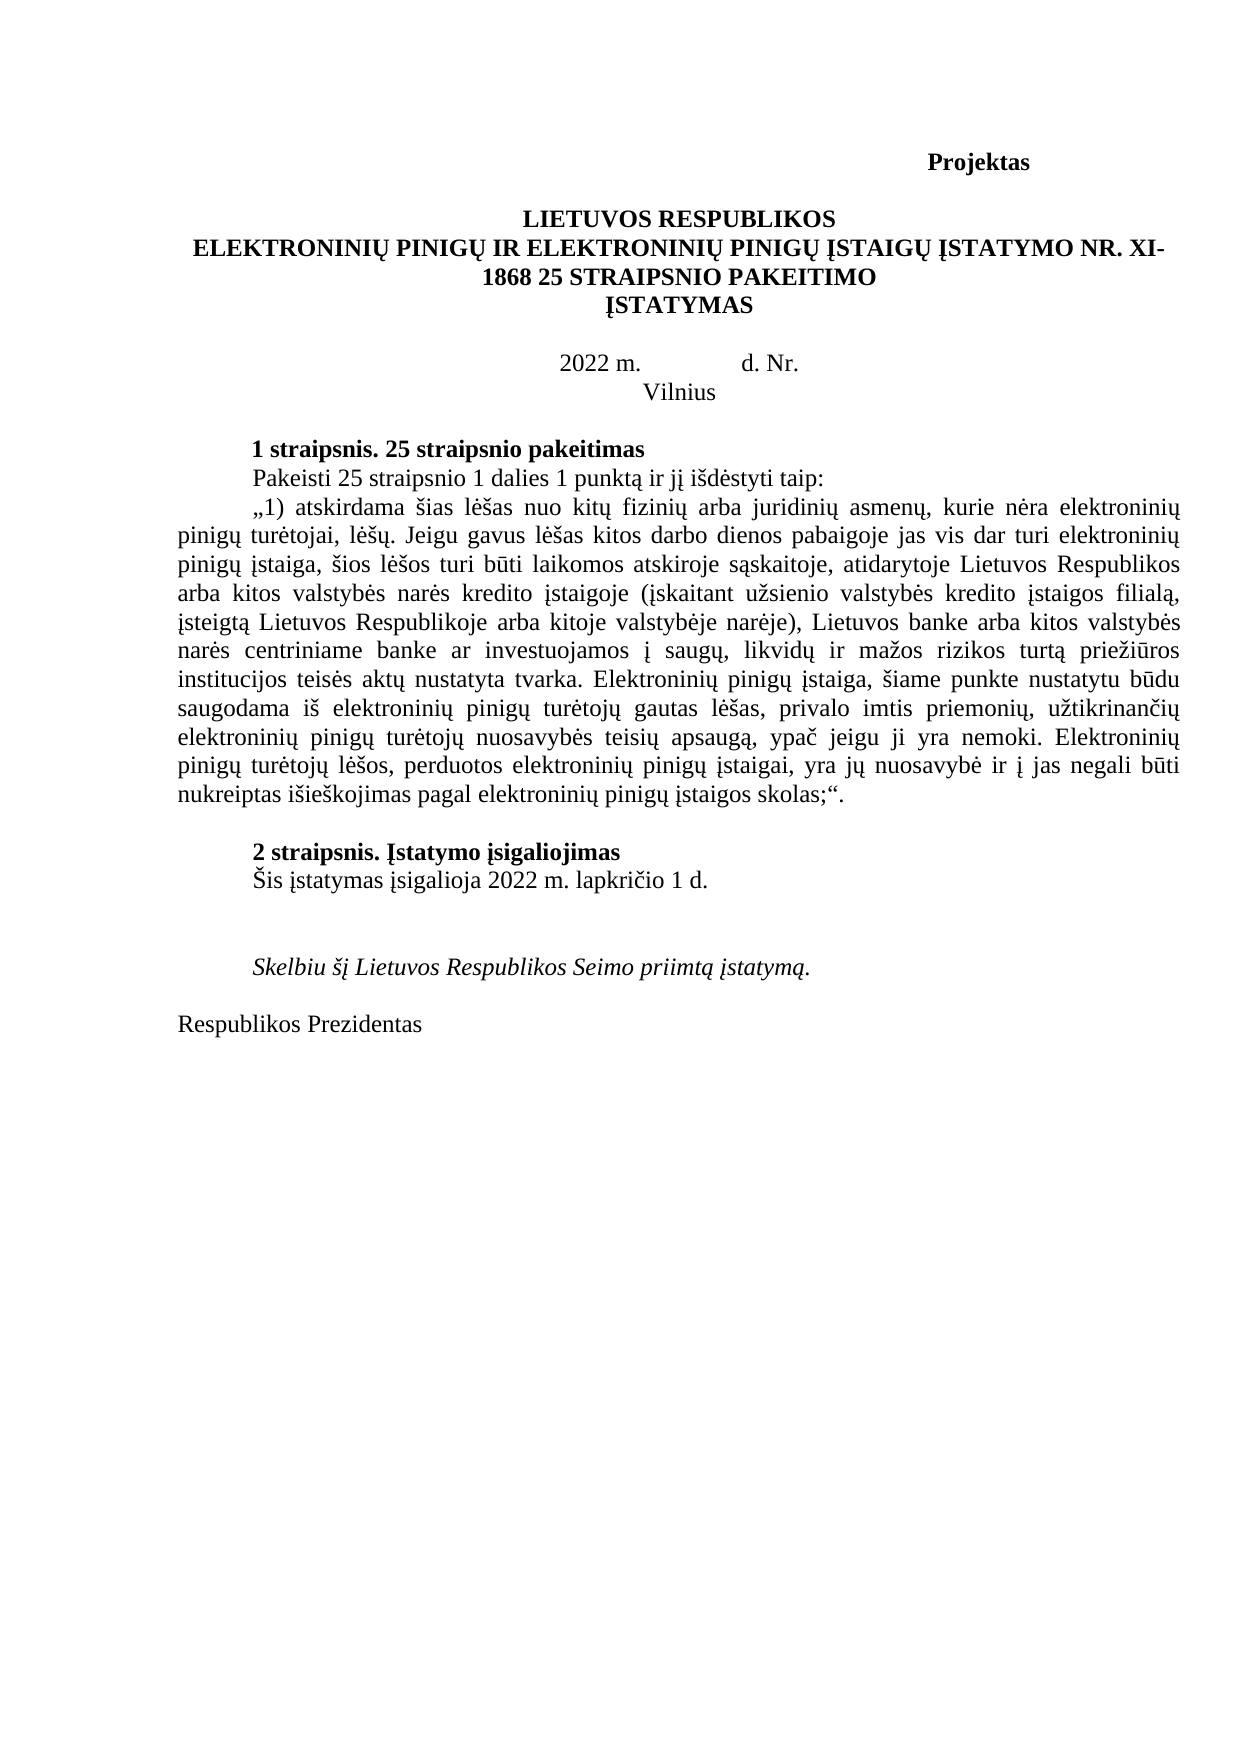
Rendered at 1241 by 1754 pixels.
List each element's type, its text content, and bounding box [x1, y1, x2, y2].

text ĮSTATYMAS [177, 291, 1181, 319]
text Skelbiu šį Lietuvos Respublikos Seimo priimtą įstatymą. [177, 952, 1181, 981]
text 2022 m. d. Nr. [177, 348, 1181, 377]
text „1) atskirdama šias lėšas nuo kitų fizinių arba juridinių asmenų, kurie nėra elektroninių pinigų turėtojai, lėšų. Jeigu gavus lėšas kitos darbo dienos pabaigoje jas vis dar turi elektroninių pinigų įstaiga, šios lėšos turi būti laikomos atskiroje sąskaitoje, atidarytoje Lietuvos Respublikos arba kitos valstybės narės kredito įstaigoje (įskaitant užsienio valstybės kredito įstaigos filialą, įsteigtą Lietuvos Respublikoje arba kitoje valstybėje narėje), Lietuvos banke arba kitos valstybės narės centriniame banke ar investuojamos į saugų, likvidų ir mažos rizikos turtą priežiūros institucijos teisės aktų nustatyta tvarka. Elektroninių pinigų įstaiga, šiame punkte nustatytu būdu saugodama iš elektroninių pinigų turėtojų gautas lėšas, privalo imtis priemonių, užtikrinančių elektroninių pinigų turėtojų nuosavybės teisių apsaugą, ypač jeigu ji yra nemoki. Elektroninių pinigų turėtojų lėšos, perduotos elektroninių pinigų įstaigai, yra jų nuosavybė ir į jas negali būti nukreiptas išieškojimas pagal elektroninių pinigų įstaigos skolas;“. [177, 492, 1181, 808]
text Šis įstatymas įsigalioja 2022 m. lapkričio 1 d. [177, 866, 1181, 894]
text Pakeisti 25 straipsnio 1 dalies 1 punktą ir jį išdėstyti taip: [177, 463, 1181, 492]
text Vilnius [177, 377, 1181, 406]
text ELEKTRONINIŲ PINIGŲ IR ELEKTRONINIŲ PINIGŲ ĮSTAIGŲ ĮSTATYMO NR. XI-1868 25 STRAIPSNIO PAKEITIMO [177, 233, 1181, 291]
text LIETUVOS RESPUBLIKOS [177, 204, 1181, 233]
text Projektas [852, 147, 1181, 176]
text Respublikos Prezidentas [177, 1009, 1181, 1038]
text 1 straipsnis. 25 straipsnio pakeitimas [177, 434, 1181, 463]
text 2 straipsnis. Įstatymo įsigaliojimas [177, 837, 1181, 866]
